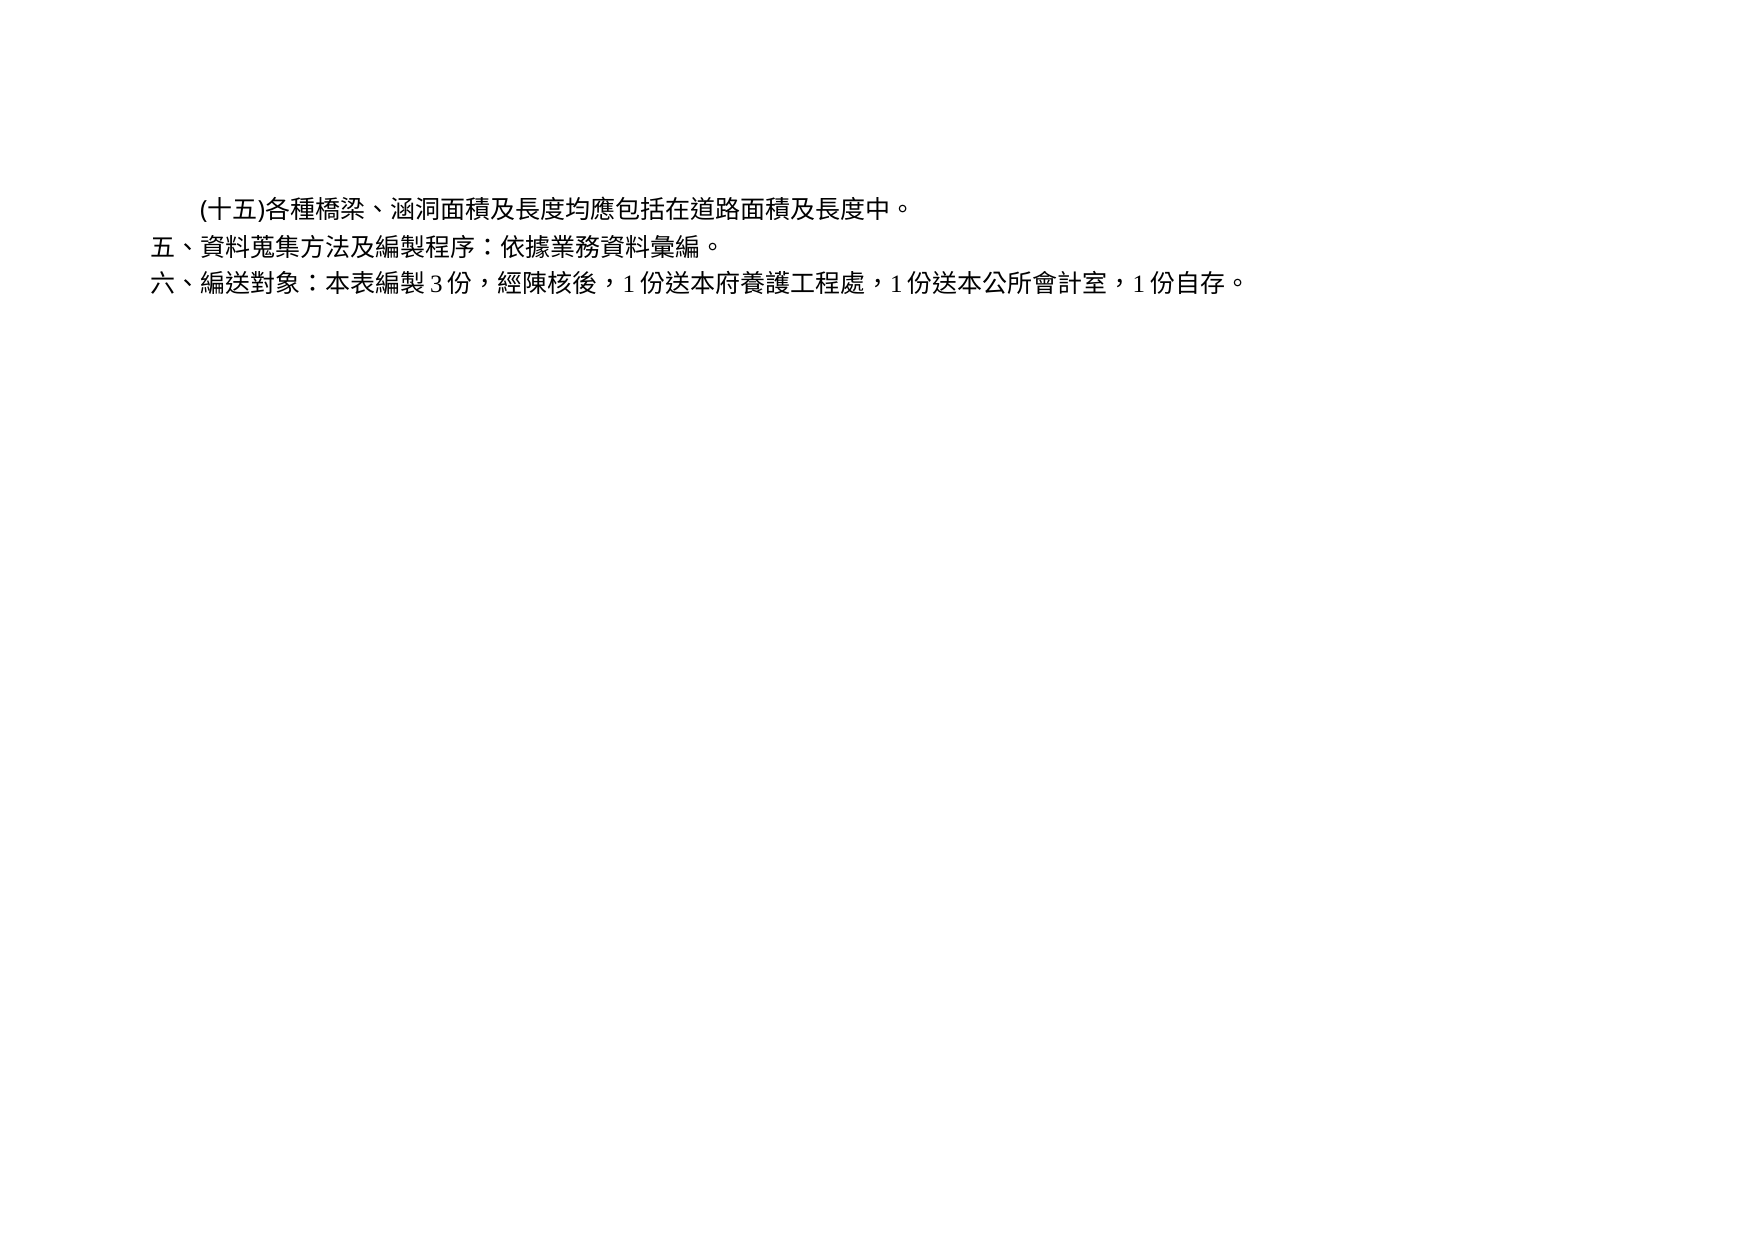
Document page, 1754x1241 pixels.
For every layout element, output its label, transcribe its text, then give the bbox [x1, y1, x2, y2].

text 五、資料蒐集方法及編製程序：依據業務資料彙編。 [150, 226, 1604, 264]
text (十五)各種橋梁、涵洞面積及長度均應包括在道路面積及長度中。 [150, 189, 1604, 226]
text 六、編送對象：本表編製3份，經陳核後，1份送本府養護工程處，1份送本公所會計室，1份自存。 [150, 264, 1604, 300]
